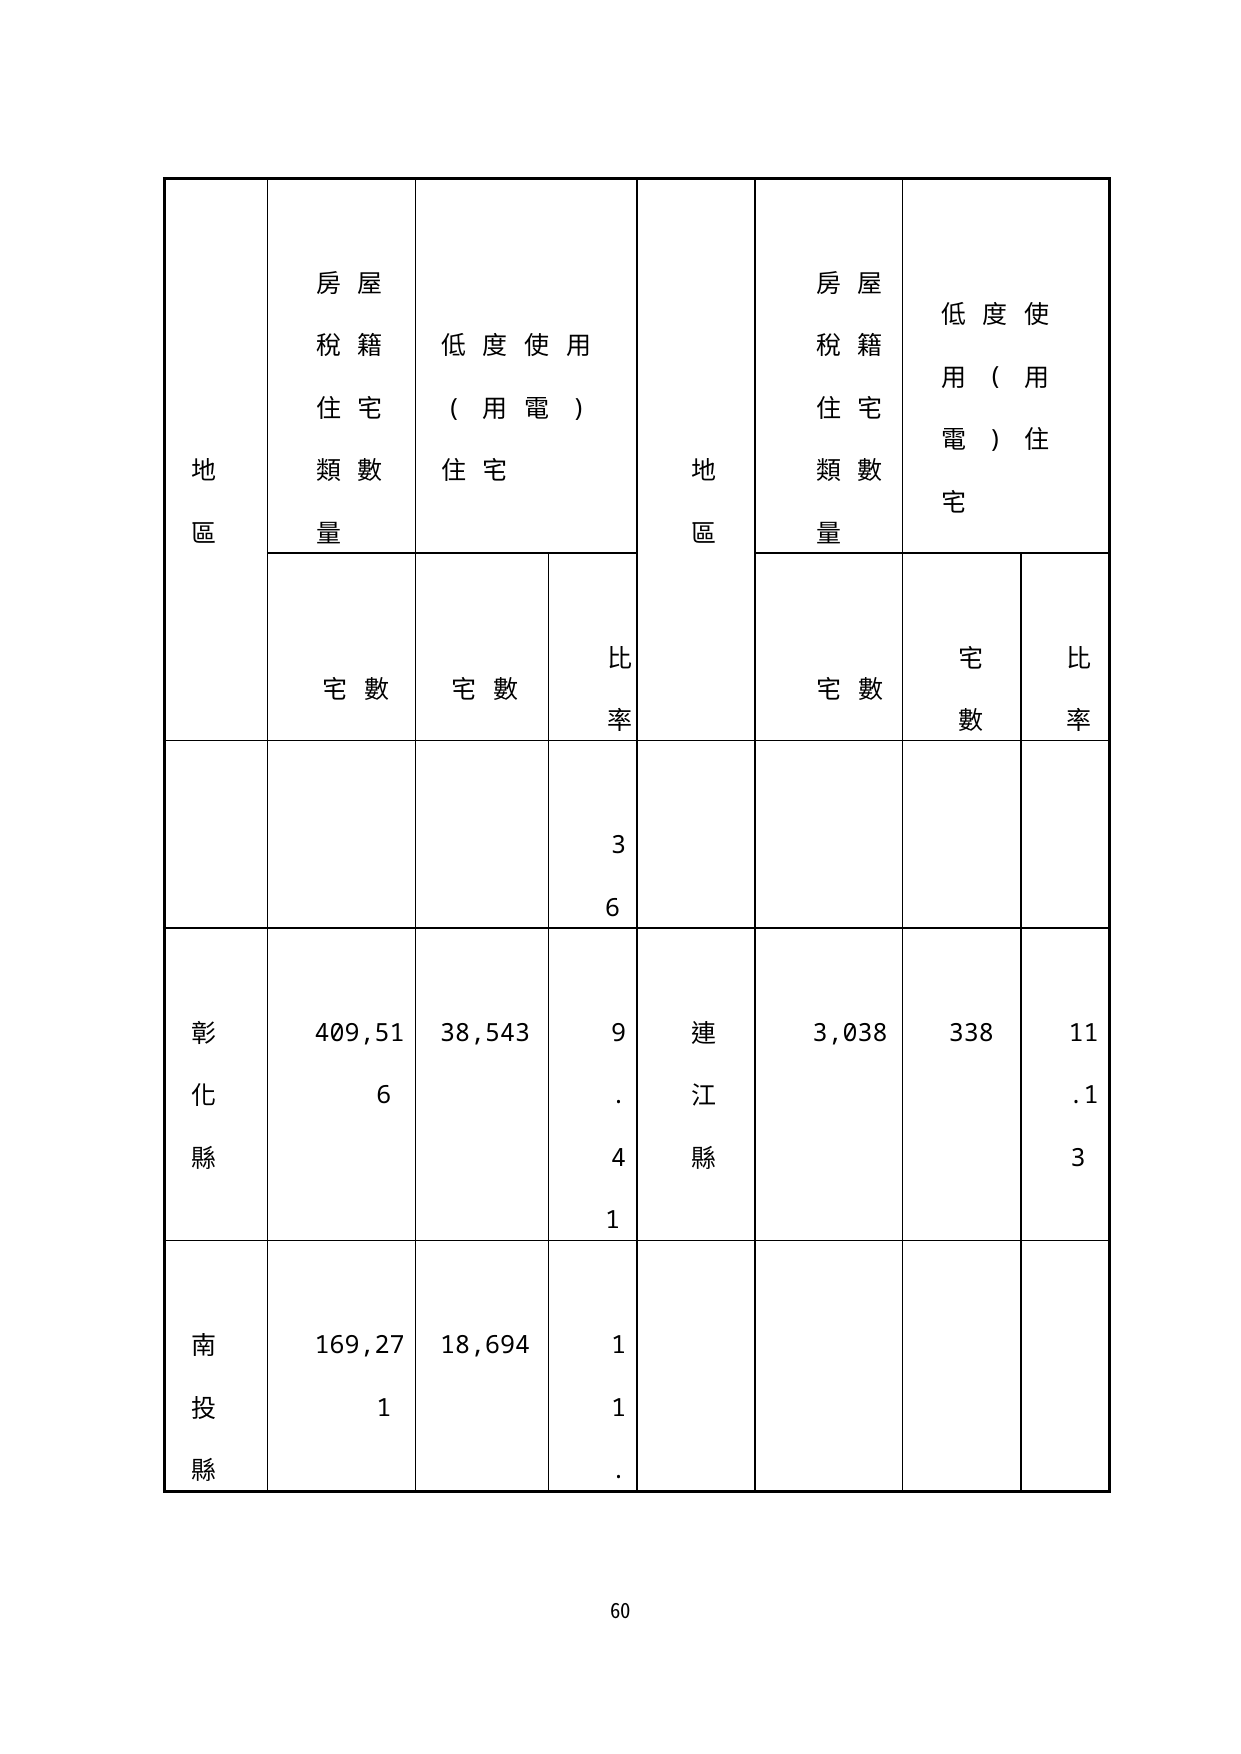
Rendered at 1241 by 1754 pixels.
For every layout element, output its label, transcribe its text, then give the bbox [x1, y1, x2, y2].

table_cell 38,543 [416, 929, 548, 1240]
table_cell [903, 741, 1020, 927]
table_cell 11.13 [1022, 929, 1108, 1240]
table_header 房屋稅籍住宅類數量 [756, 180, 902, 552]
table_cell 宅數 [756, 554, 902, 740]
table_cell [756, 1241, 902, 1490]
table_cell 比率 [549, 554, 636, 740]
table_cell 彰化縣 [166, 929, 267, 1240]
table_cell [1022, 1241, 1108, 1490]
table_cell [416, 741, 548, 927]
table_header 低度使用(用電)住宅 [416, 180, 636, 552]
table_cell 169,271 [268, 1241, 415, 1490]
table_cell 11. [549, 1241, 636, 1490]
table_cell 338 [903, 929, 1020, 1240]
table_header 低度使用(用電)住宅 [903, 180, 1108, 552]
table_cell 宅數 [903, 554, 1020, 740]
table_header 地區 [638, 180, 754, 740]
table_cell 比率 [1022, 554, 1108, 740]
table_cell 9.41 [549, 929, 636, 1240]
table_cell 3,038 [756, 929, 902, 1240]
table_header 房屋稅籍住宅類數量 [268, 180, 415, 552]
table_cell 連江縣 [638, 929, 754, 1240]
table_cell 南投縣 [166, 1241, 267, 1490]
table_cell [166, 741, 267, 927]
table_cell [268, 741, 415, 927]
table_cell [1022, 741, 1108, 927]
table_cell [756, 741, 902, 927]
table_cell 36 [549, 741, 636, 927]
table_cell 409,516 [268, 929, 415, 1240]
table_cell [638, 741, 754, 927]
table_cell [638, 1241, 754, 1490]
table_header 地區 [166, 180, 267, 740]
table_cell 18,694 [416, 1241, 548, 1490]
table_cell [903, 1241, 1020, 1490]
table_cell 宅數 [416, 554, 548, 740]
table_cell 宅數 [268, 554, 415, 740]
